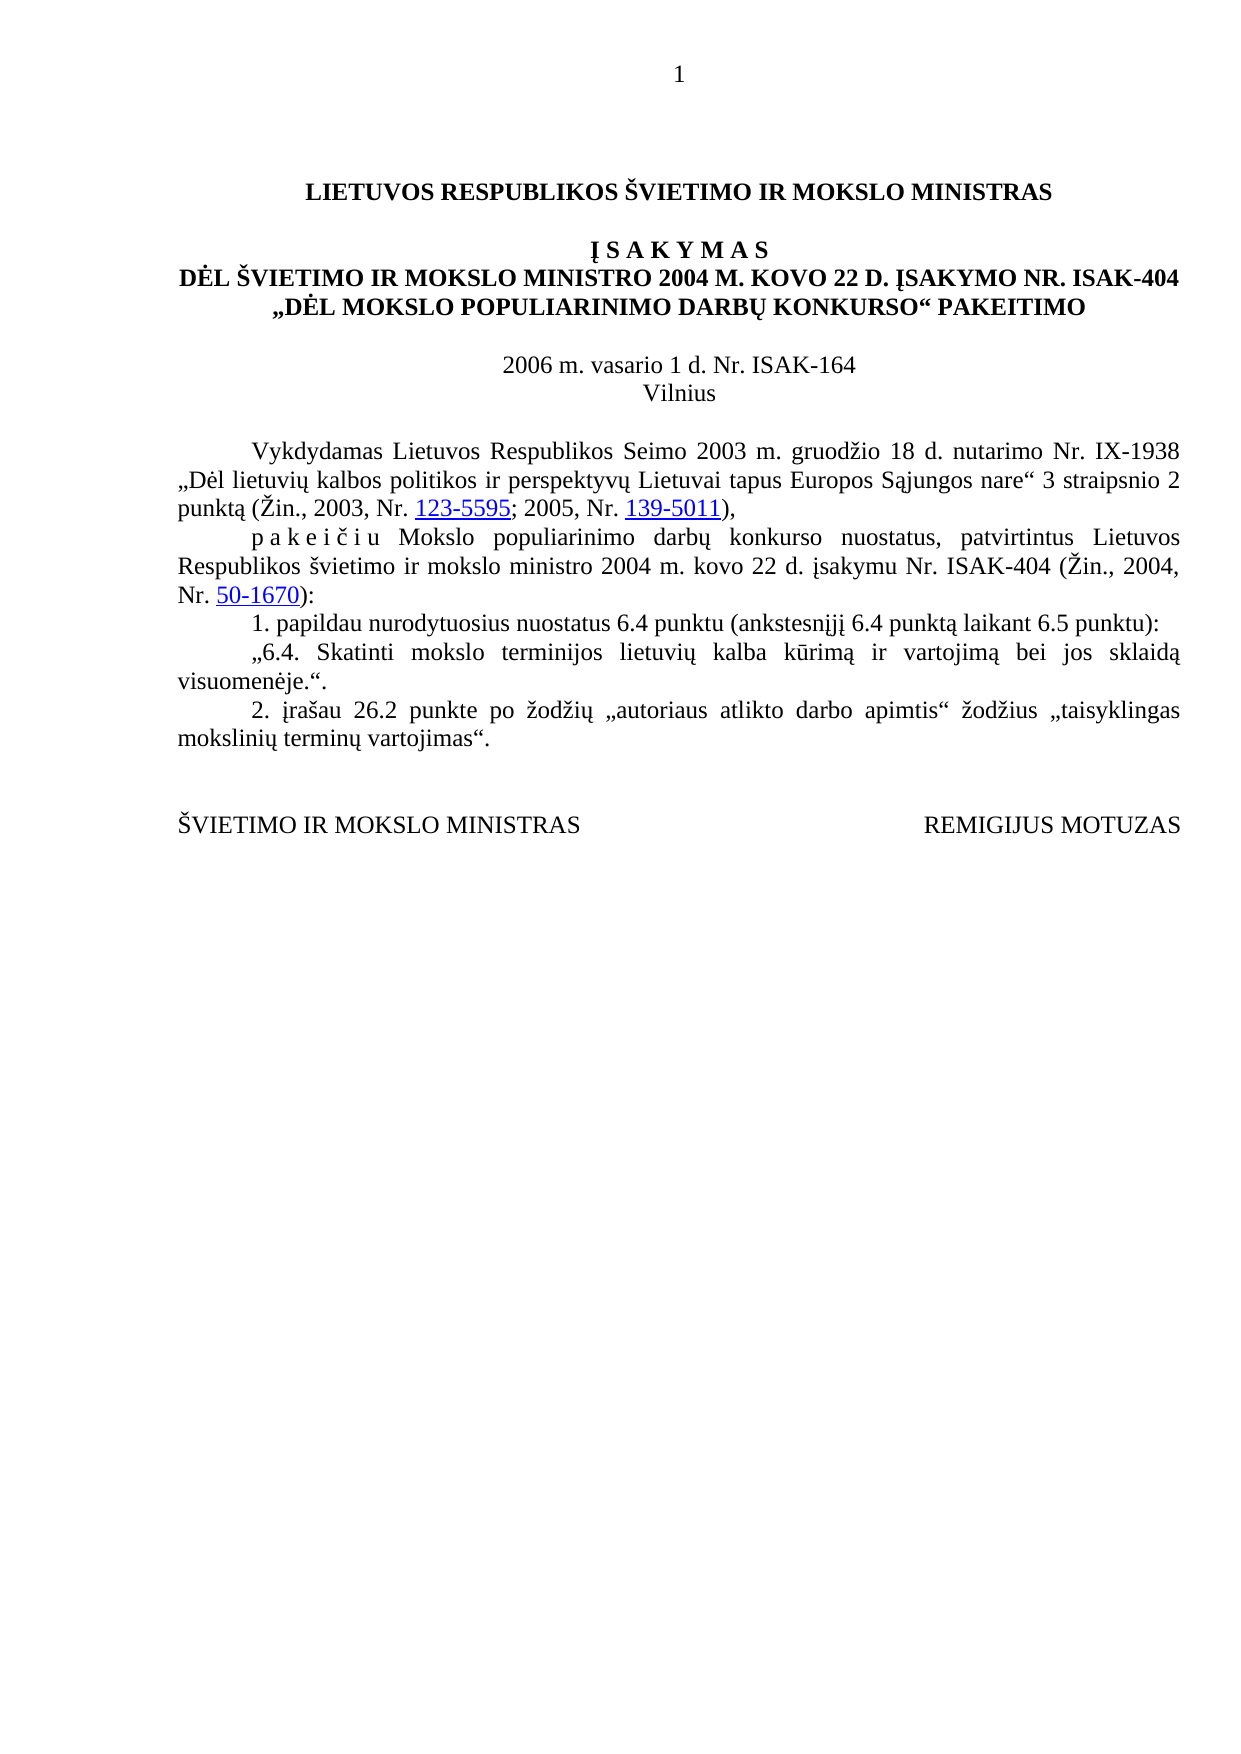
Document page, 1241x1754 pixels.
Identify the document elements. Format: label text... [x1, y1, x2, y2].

text Vykdydamas Lietuvos Respublikos Seimo 2003 m. gruodžio 18 d. nutarimo Nr. IX-1938 „Dėl lietuvių kalbos politikos ir perspektyvų Lietuvai tapus Europos Sąjungos nare“ 3 straipsnio 2 punktą (Žin., 2003, Nr. 123-5595; 2005, Nr. 139-5011), [177, 436, 1181, 522]
text DĖL ŠVIETIMO IR MOKSLO MINISTRO 2004 M. KOVO 22 D. ĮSAKYMO NR. ISAK-404 „DĖL MOKSLO POPULIARINIMO DARBŲ KONKURSO“ PAKEITIMO [177, 263, 1181, 321]
text 2. įrašau 26.2 punkte po žodžių „autoriaus atlikto darbo apimtis“ žodžius „taisyklingas mokslinių terminų vartojimas“. [177, 695, 1181, 752]
text ŠVIETIMO IR MOKSLO MINISTRAS REMIGIJUS MOTUZAS [177, 810, 1181, 838]
text LIETUVOS RESPUBLIKOS ŠVIETIMO IR MOKSLO MINISTRAS [177, 177, 1181, 206]
text pakeičiu Mokslo populiarinimo darbų konkurso nuostatus, patvirtintus Lietuvos Respublikos švietimo ir mokslo ministro 2004 m. kovo 22 d. įsakymu Nr. ISAK-404 (Žin., 2004, Nr. 50-1670): [177, 522, 1181, 608]
text 2006 m. vasario 1 d. Nr. ISAK-164 [177, 350, 1181, 378]
text Vilnius [177, 378, 1181, 407]
text 1. papildau nurodytuosius nuostatus 6.4 punktu (ankstesnįjį 6.4 punktą laikant 6.5 punktu): [177, 608, 1181, 637]
text Į S A K Y M A S [177, 235, 1181, 263]
text „6.4. Skatinti mokslo terminijos lietuvių kalba kūrimą ir vartojimą bei jos sklaidą visuomenėje.“. [177, 637, 1181, 695]
